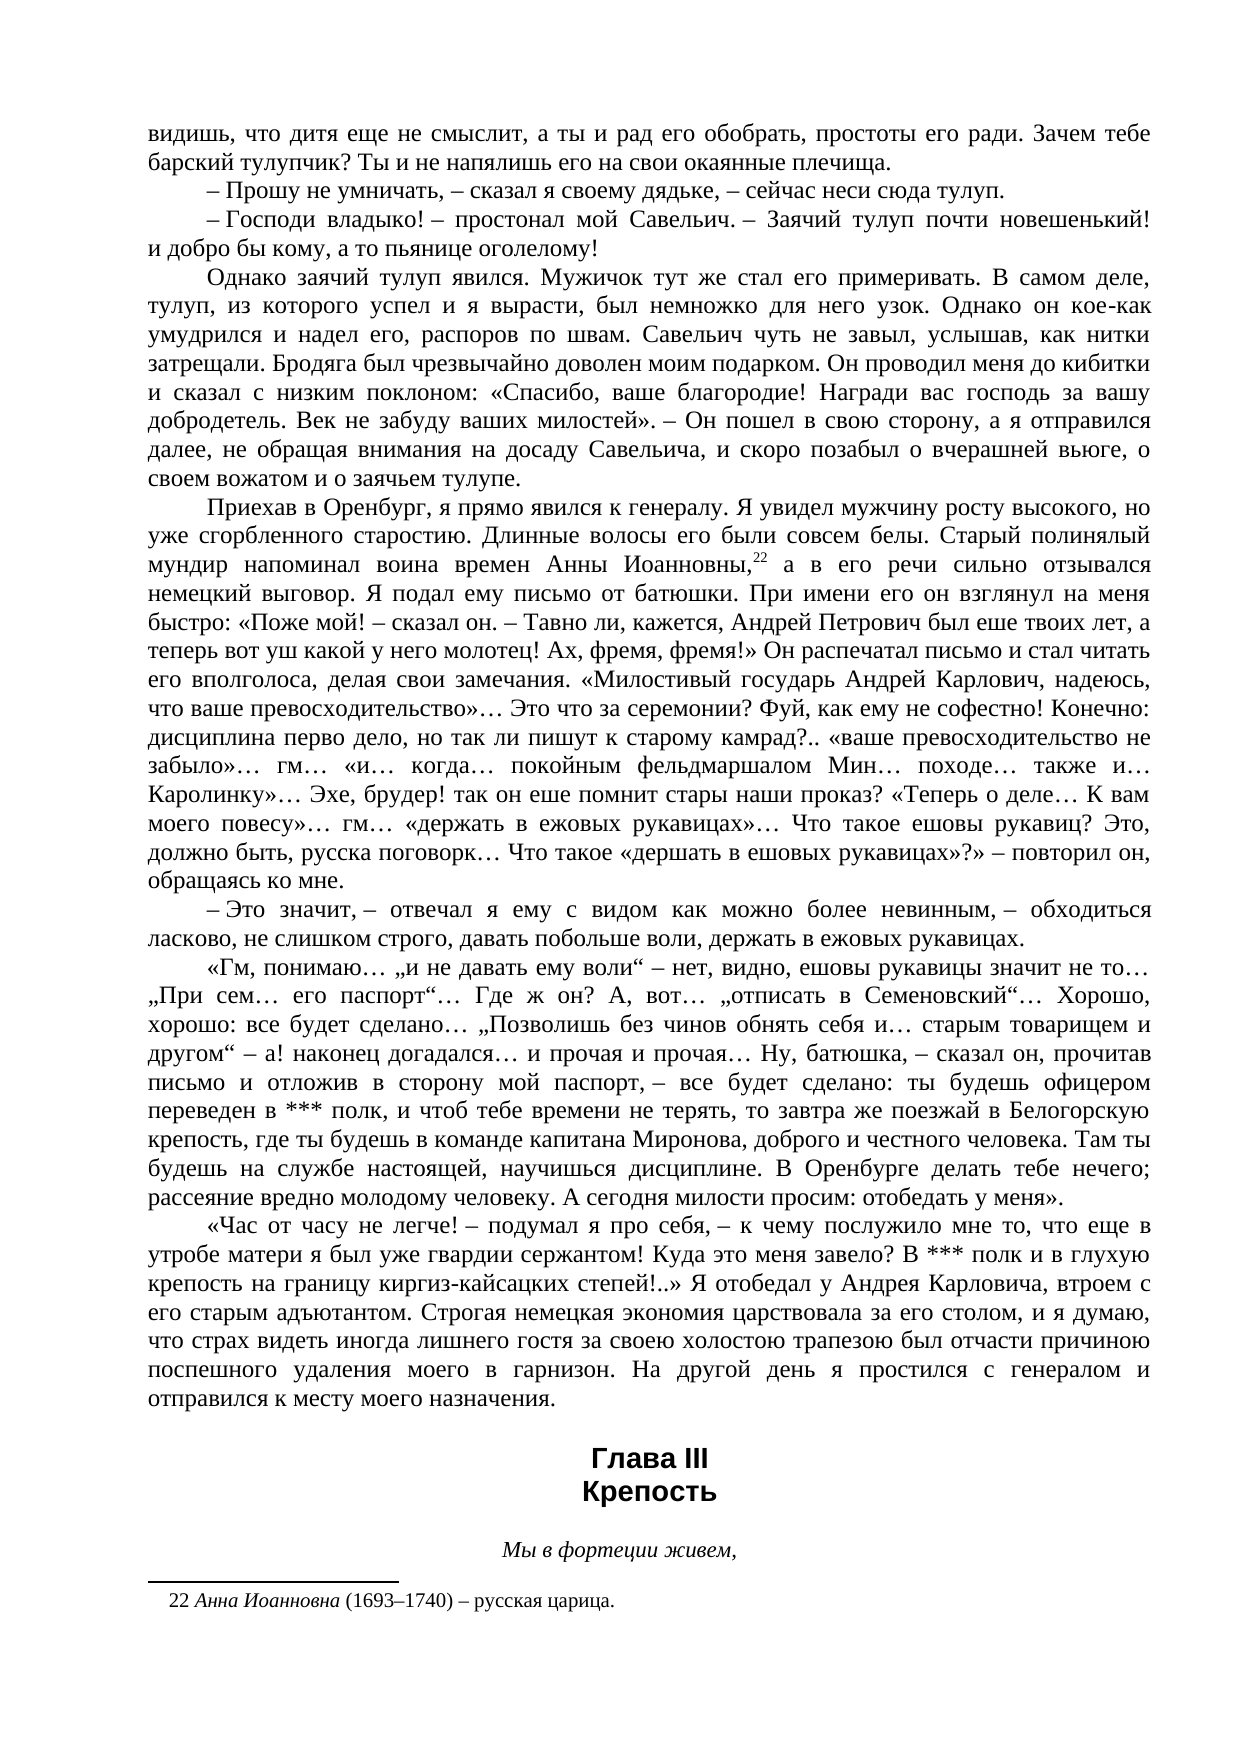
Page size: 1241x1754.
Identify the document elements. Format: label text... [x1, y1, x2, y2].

text Мы в фортеции живем, [460, 1536, 1152, 1563]
text – Господи владыко! – простонал мой Савельич. – Заячий тулуп почти новешенький! и добро бы кому, а то пьянице оголелому! [148, 204, 1152, 262]
text – Прошу не умничать, – сказал я своему дядьке, – сейчас неси сюда тулуп. [148, 176, 1152, 204]
subtitle Крепость [148, 1474, 1152, 1508]
text Однако заячий тулуп явился. Мужичок тут же стал его примеривать. В самом деле, тулуп, из которого успел и я вырасти, был немножко для него узок. Однако он кое‑как умудрился и надел его, распоров по швам. Савельич чуть не завыл, услышав, как нитки затрещали. Бродяга был чрезвычайно доволен моим подарком. Он проводил меня до кибитки и сказал с низким поклоном: «Спасибо, ваше благородие! Награди вас господь за вашу добродетель. Век не забуду ваших милостей». – Он пошел в свою сторону, а я отправился далее, не обращая внимания на досаду Савельича, и скоро позабыл о вчерашней вьюге, о своем вожатом и о заячьем тулупе. [148, 262, 1152, 492]
text «Гм, понимаю… „и не давать ему воли“ – нет, видно, ешовы рукавицы значит не то… „При сем… его паспорт“… Где ж он? А, вот… „отписать в Семеновский“… Хорошо, хорошо: все будет сделано… „Позволишь без чинов обнять себя и… старым товарищем и другом“ – а! наконец догадался… и прочая и прочая… Ну, батюшка, – сказал он, прочитав письмо и отложив в сторону мой паспорт, – все будет сделано: ты будешь офицером переведен в *** полк, и чтоб тебе времени не терять, то завтра же поезжай в Белогорскую крепость, где ты будешь в команде капитана Миронова, доброго и честного человека. Там ты будешь на службе настоящей, научишься дисциплине. В Оренбурге делать тебе нечего; рассеяние вредно молодому человеку. А сегодня милости просим: отобедать у меня». [148, 952, 1152, 1211]
text «Час от часу не легче! – подумал я про себя, – к чему послужило мне то, что еще в утробе матери я был уже гвардии сержантом! Куда это меня завело? В *** полк и в глухую крепость на границу киргиз‑кайсацких степей!..» Я отобедал у Андрея Карловича, втроем с его старым адъютантом. Строгая немецкая экономия царствовала за его столом, и я думаю, что страх видеть иногда лишнего гостя за своею холостою трапезою был отчасти причиною поспешного удаления моего в гарнизон. На другой день я простился с генералом и отправился к месту моего назначения. [148, 1211, 1152, 1412]
subtitle Глава III [148, 1441, 1152, 1474]
text – Это значит, – отвечал я ему с видом как можно более невинным, – обходиться ласково, не слишком строго, давать побольше воли, держать в ежовых рукавицах. [148, 894, 1152, 952]
text Приехав в Оренбург, я прямо явился к генералу. Я увидел мужчину росту высокого, но уже сгорбленного старостию. Длинные волосы его были совсем белы. Старый полинялый мундир напоминал воина времен Анны Иоанновны, а в его речи сильно отзывался немецкий выговор. Я подал ему письмо от батюшки. При имени его он взглянул на меня быстро: «Поже мой! – сказал он. – Тавно ли, кажется, Андрей Петрович был еше твоих лет, а теперь вот уш какой у него молотец! Ах, фремя, фремя!» Он распечатал письмо и стал читать его вполголоса, делая свои замечания. «Милостивый государь Андрей Карлович, надеюсь, что ваше превосходительство»… Это что за серемонии? Фуй, как ему не софестно! Конечно: дисциплина перво дело, но так ли пишут к старому камрад?.. «ваше превосходительство не забыло»… гм… «и… когда… покойным фельдмаршалом Мин… походе… также и… Каролинку»… Эхе, брудер! так он еше помнит стары наши проказ? «Теперь о деле… К вам моего повесу»… гм… «держать в ежовых рукавицах»… Что такое ешовы рукавиц? Это, должно быть, русска поговорк… Что такое «дершать в ешовых рукавицах»?» – повторил он, обращаясь ко мне. [148, 492, 1152, 894]
text видишь, что дитя еще не смыслит, а ты и рад его обобрать, простоты его ради. Зачем тебе барский тулупчик? Ты и не напялишь его на свои окаянные плечища. [148, 118, 1152, 176]
text Анна Иоанновна (1693–1740) – русская царица. [148, 1588, 1152, 1612]
